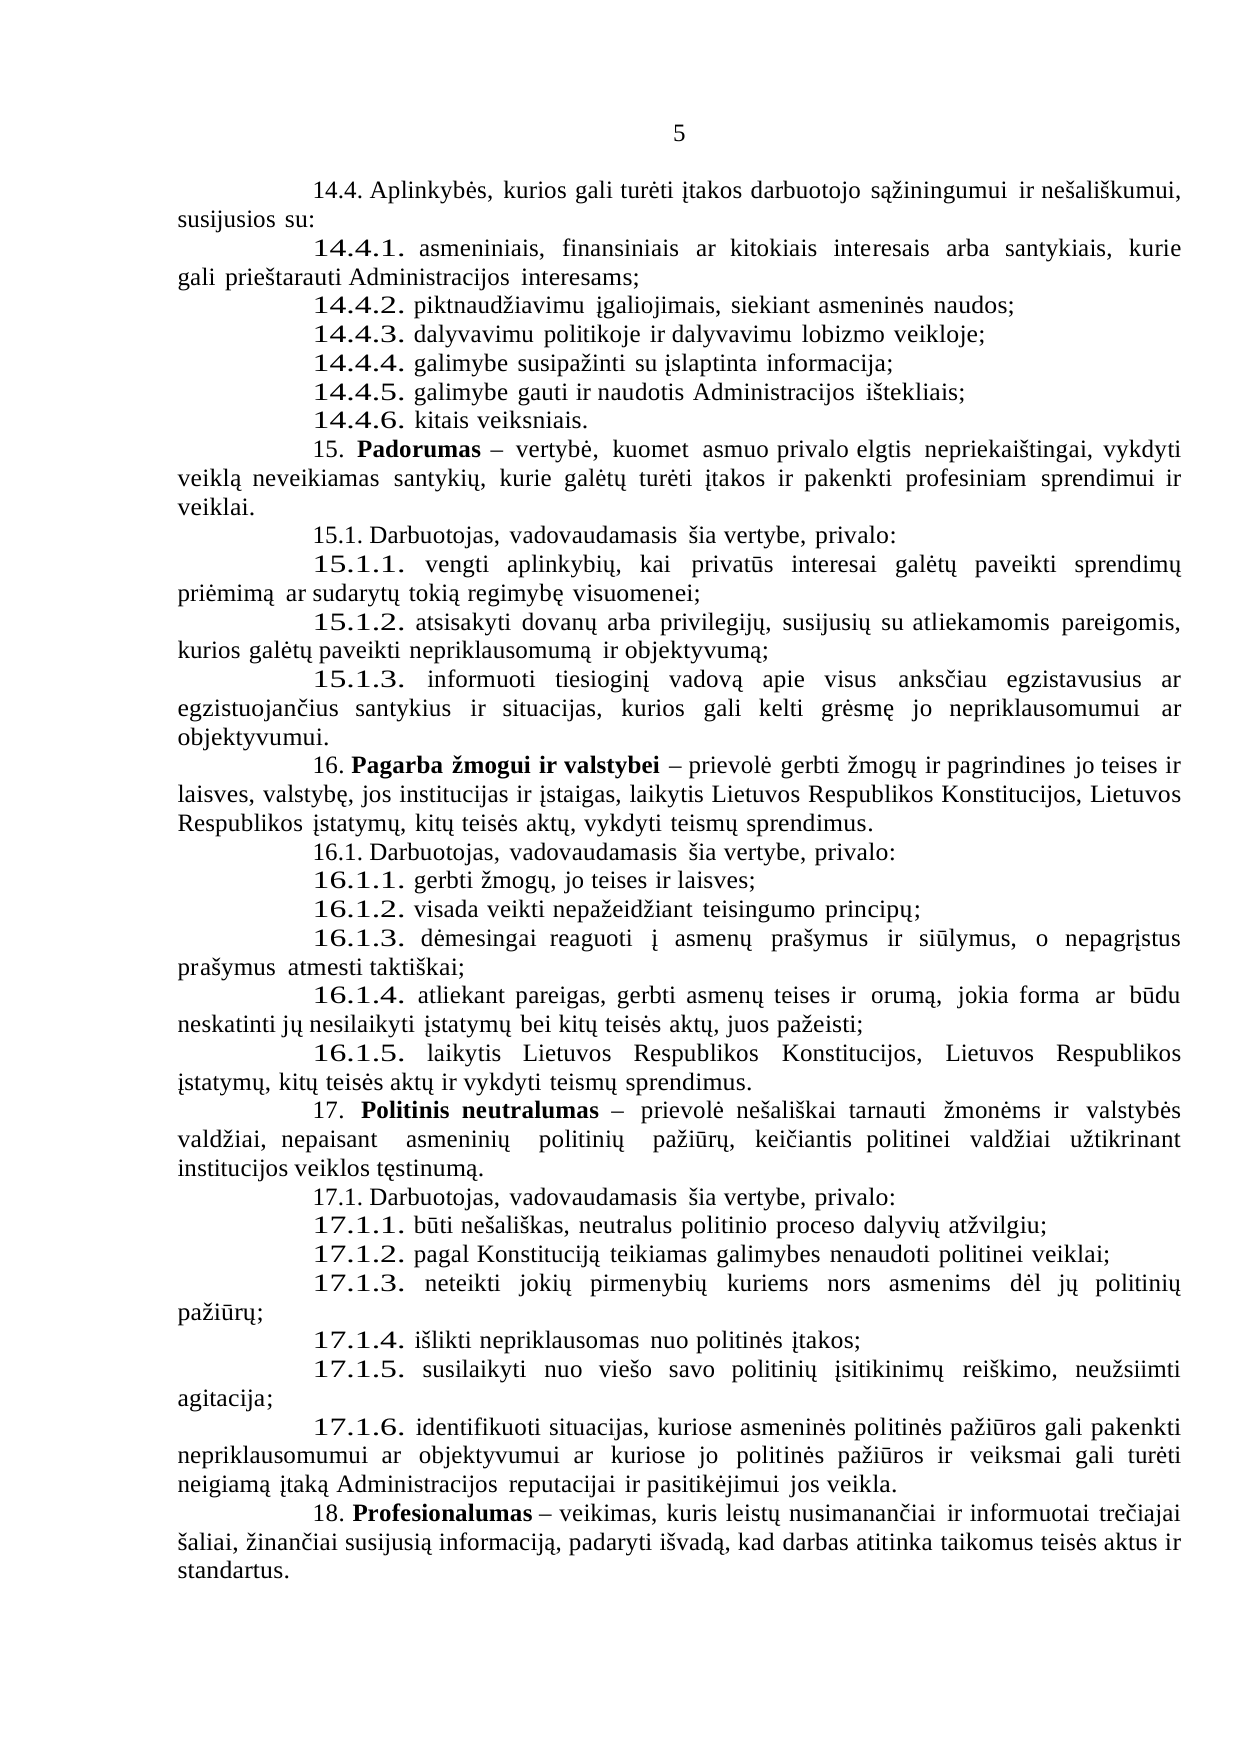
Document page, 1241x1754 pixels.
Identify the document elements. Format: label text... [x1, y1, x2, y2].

text 15.1. Darbuotojas, vadovaudamasis šia vertybe, privalo: [177, 521, 1181, 549]
text 14.4. Aplinkybės, kurios gali turėti įtakos darbuotojo sąžiningumui ir nešališkumui, susijusios su: [177, 176, 1181, 233]
text 16.1. Darbuotojas, vadovaudamasis šia vertybe, privalo: [177, 837, 1181, 866]
text 14.4.3. dalyvavimu politikoje ir dalyvavimu lobizmo veikloje; [177, 319, 1181, 348]
text 16. Pagarba žmogui ir valstybei – prievolė gerbti žmogų ir pagrindines jo teises ir laisves, valstybę, jos institucijas ir įstaigas, laikytis Lietuvos Respublikos Konstitucijos, Lietuvos Respublikos įstatymų, kitų teisės aktų, vykdyti teismų sprendimus. [177, 751, 1181, 837]
text 15. Padorumas – vertybė, kuomet asmuo privalo elgtis nepriekaištingai, vykdyti veiklą neveikiamas santykių, kurie galėtų turėti įtakos ir pakenkti profesiniam sprendimui ir veiklai. [177, 434, 1181, 521]
text 16.1.4. atliekant pareigas, gerbti asmenų teises ir orumą, jokia forma ar būdu neskatinti jų nesilaikyti įstatymų bei kitų teisės aktų, juos pažeisti; [177, 981, 1181, 1038]
text 14.4.5. galimybe gauti ir naudotis Administracijos ištekliais; [177, 377, 1181, 406]
text 16.1.5. laikytis Lietuvos Respublikos Konstitucijos, Lietuvos Respublikos įstatymų, kitų teisės aktų ir vykdyti teismų sprendimus. [177, 1038, 1181, 1096]
text 14.4.2. piktnaudžiavimu įgaliojimais, siekiant asmeninės naudos; [177, 291, 1181, 319]
text 15.1.2. atsisakyti dovanų arba privilegijų, susijusių su atliekamomis pareigomis, kurios galėtų paveikti nepriklausomumą ir objektyvumą; [177, 607, 1181, 664]
text 18. Profesionalumas – veikimas, kuris leistų nusimanančiai ir informuotai trečiajai šaliai, žinančiai susijusią informaciją, padaryti išvadą, kad darbas atitinka taikomus teisės aktus ir standartus. [177, 1498, 1181, 1584]
text 16.1.3. dėmesingai reaguoti į asmenų prašymus ir siūlymus, o nepagrįstus prašymus atmesti taktiškai; [177, 923, 1181, 981]
text 16.1.2. visada veikti nepažeidžiant teisingumo principų; [177, 894, 1181, 923]
text 15.1.1. vengti aplinkybių, kai privatūs interesai galėtų paveikti sprendimų priėmimą ar sudarytų tokią regimybę visuomenei; [177, 549, 1181, 607]
text 17.1.1. būti nešališkas, neutralus politinio proceso dalyvių atžvilgiu; [177, 1211, 1181, 1239]
text 14.4.6. kitais veiksniais. [177, 406, 1181, 434]
text 17.1.2. pagal Konstituciją teikiamas galimybes nenaudoti politinei veiklai; [177, 1239, 1181, 1268]
text 17.1.3. neteikti jokių pirmenybių kuriems nors asmenims dėl jų politinių pažiūrų; [177, 1268, 1181, 1326]
text 17.1.4. išlikti nepriklausomas nuo politinės įtakos; [177, 1326, 1181, 1354]
text 17. Politinis neutralumas – prievolė nešališkai tarnauti žmonėms ir valstybės valdžiai, nepaisant asmeninių politinių pažiūrų, keičiantis politinei valdžiai užtikrinant institucijos veiklos tęstinumą. [177, 1096, 1181, 1182]
text 16.1.1. gerbti žmogų, jo teises ir laisves; [177, 866, 1181, 894]
text 15.1.3. informuoti tiesioginį vadovą apie visus anksčiau egzistavusius ar egzistuojančius santykius ir situacijas, kurios gali kelti grėsmę jo nepriklausomumui ar objektyvumui. [177, 664, 1181, 751]
text 17.1.5. susilaikyti nuo viešo savo politinių įsitikinimų reiškimo, neužsiimti agitacija; [177, 1354, 1181, 1412]
text 14.4.1. asmeniniais, finansiniais ar kitokiais interesais arba santykiais, kurie gali prieštarauti Administracijos interesams; [177, 233, 1181, 291]
text 17.1. Darbuotojas, vadovaudamasis šia vertybe, privalo: [177, 1182, 1181, 1211]
text 14.4.4. galimybe susipažinti su įslaptinta informacija; [177, 348, 1181, 377]
text 17.1.6. identifikuoti situacijas, kuriose asmeninės politinės pažiūros gali pakenkti nepriklausomumui ar objektyvumui ar kuriose jo politinės pažiūros ir veiksmai gali turėti neigiamą įtaką Administracijos reputacijai ir pasitikėjimui jos veikla. [177, 1412, 1181, 1498]
